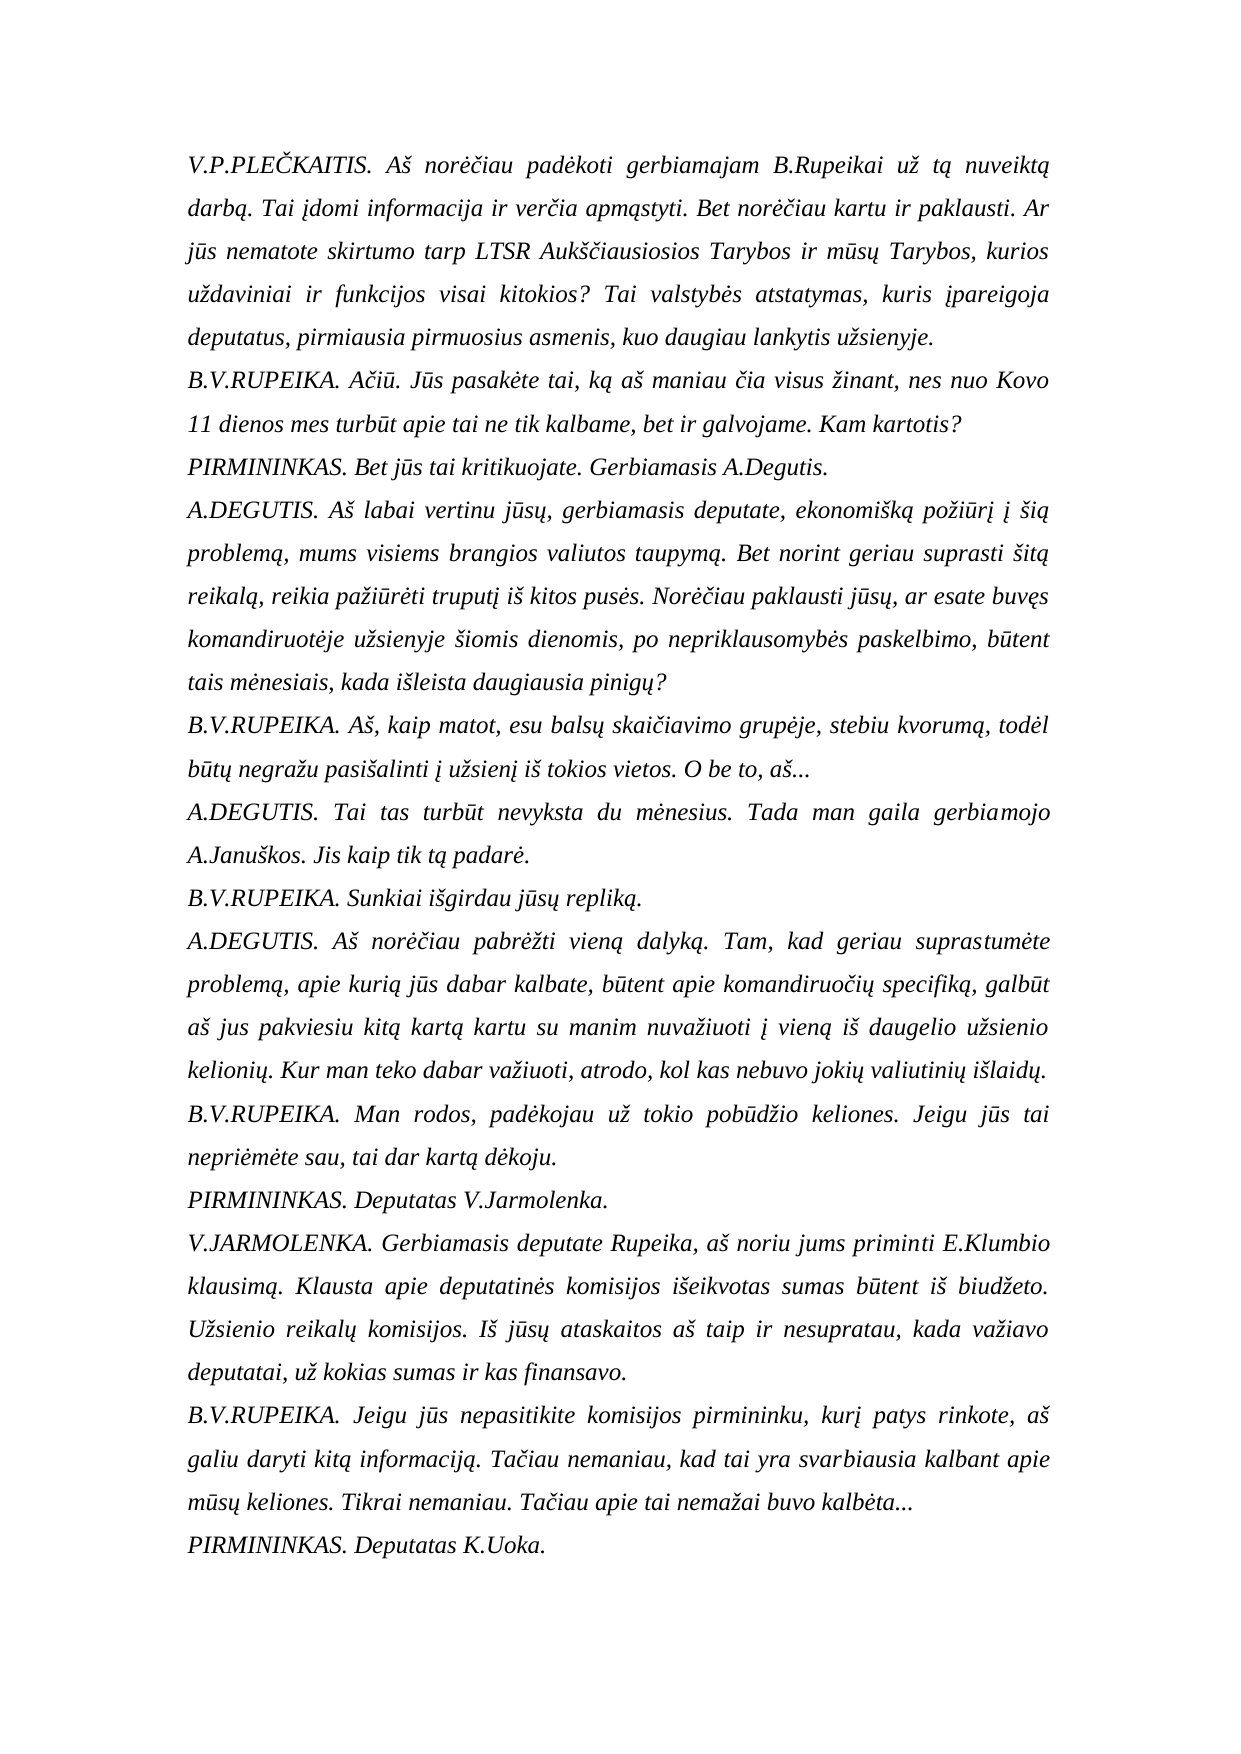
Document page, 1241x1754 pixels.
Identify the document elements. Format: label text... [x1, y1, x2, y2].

text B.V.RUPEIKA. Jeigu jūs nepasitikite komisijos pirmininku, kurį patys rinkote, aš galiu daryti kitą informaciją. Tačiau nemaniau, kad tai yra svar­biausia kalbant apie mūsų keliones. Tikrai nemaniau. Tačiau apie tai nema­žai buvo kalbėta... [187, 1401, 1053, 1516]
text V.P.PLEČKAITIS. Aš norėčiau padėkoti gerbiamajam B.Rupeikai už tą nuveiktą darbą. Tai įdomi informacija ir verčia apmąstyti. Bet norėčiau kartu ir paklausti. Ar jūs nematote skirtumo tarp LTSR Aukščiausiosios Tarybos ir mūsų Tarybos, kurios uždaviniai ir funkcijos visai kitokios? Tai valstybės atstatymas, kuris įpareigoja deputatus, pirmiausia pirmuosius as­menis, kuo daugiau lankytis užsienyje. [187, 150, 1053, 351]
text V.JARMOLENKA. Gerbiamasis deputate Rupeika, aš noriu jums primin­ti E.Klumbio klausimą. Klausta apie deputatinės komisijos išeikvotas sumas būtent iš biudžeto. Užsienio reikalų komisijos. Iš jūsų ataskaitos aš taip ir nesupratau, kada važiavo deputatai, už kokias sumas ir kas finansavo. [187, 1228, 1053, 1386]
text B.V.RUPEIKA. Sunkiai išgirdau jūsų repliką. [187, 883, 1053, 912]
text B.V.RUPEIKA. Ačiū. Jūs pasakėte tai, ką aš maniau čia visus žinant, nes nuo Kovo 11 dienos mes turbūt apie tai ne tik kalbame, bet ir galvojame. Kam kartotis? [187, 366, 1053, 437]
text A.DEGUTIS. Aš labai vertinu jūsų, gerbiamasis deputate, ekonomišką požiūrį į šią problemą, mums visiems brangios valiutos taupymą. Bet norint geriau suprasti šitą reikalą, reikia pažiūrėti truputį iš kitos pusės. Norėčiau paklausti jūsų, ar esate buvęs komandiruotėje užsienyje šiomis dienomis, po nepriklausomybės paskelbimo, būtent tais mėnesiais, kada išleista daugiau­sia pinigų? [187, 495, 1053, 696]
text B.V.RUPEIKA. Man rodos, padėkojau už tokio pobūdžio keliones. Jeigu jūs tai nepriėmėte sau, tai dar kartą dėkoju. [187, 1099, 1053, 1171]
text PIRMININKAS. Deputatas V.Jarmolenka. [187, 1185, 1053, 1214]
text B.V.RUPEIKA. Aš, kaip matot, esu balsų skaičiavimo grupėje, stebiu kvorumą, todėl būtų negražu pasišalinti į užsienį iš tokios vietos. O be to, aš... [187, 711, 1053, 782]
text PIRMININKAS. Bet jūs tai kritikuojate. Gerbiamasis A.Degutis. [187, 452, 1053, 481]
text A.DEGUTIS. Aš norėčiau pabrėžti vieną dalyką. Tam, kad geriau supras­tumėte problemą, apie kurią jūs dabar kalbate, būtent apie komandiruočių specifiką, galbūt aš jus pakviesiu kitą kartą kartu su manim nuvažiuoti į vieną iš daugelio užsienio kelionių. Kur man teko dabar važiuoti, atrodo, kol kas nebuvo jokių valiutinių išlaidų. [187, 926, 1053, 1084]
text PIRMININKAS. Deputatas K.Uoka. [187, 1530, 1053, 1559]
text A.DEGUTIS. Tai tas turbūt nevyksta du mėnesius. Tada man gaila gerbia­mojo A.Januškos. Jis kaip tik tą padarė. [187, 797, 1053, 869]
